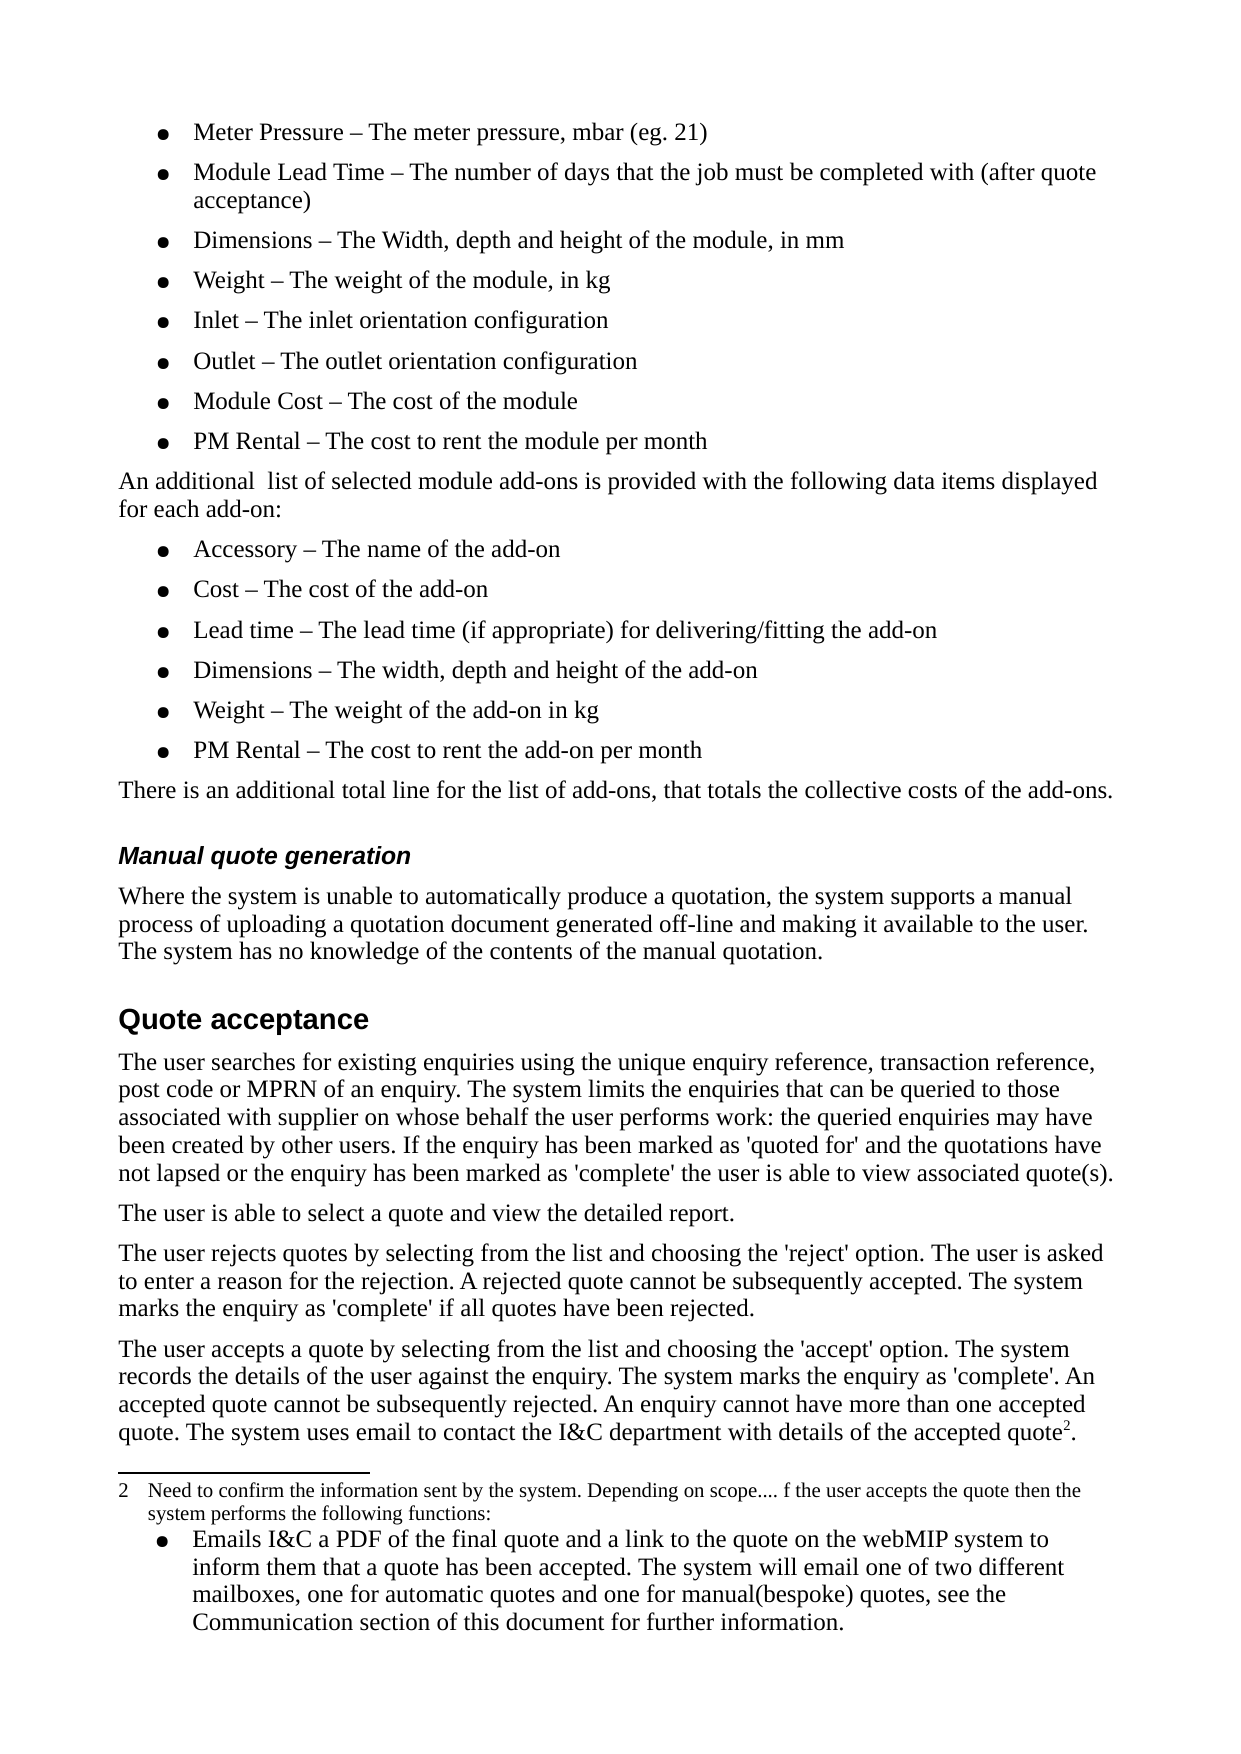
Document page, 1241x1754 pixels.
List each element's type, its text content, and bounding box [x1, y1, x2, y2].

list PM Rental – The cost to rent the add-on per month [156, 736, 1122, 764]
list Meter Pressure – The meter pressure, mbar (eg. 21) [156, 118, 1122, 146]
text The user is able to select a quote and view the detailed report. [118, 1199, 1122, 1227]
list Dimensions – The width, depth and height of the add-on [156, 656, 1122, 684]
list Weight – The weight of the add-on in kg [156, 696, 1122, 724]
list Module Lead Time – The number of days that the job must be completed with (after quote acceptance) [156, 158, 1122, 214]
list Weight – The weight of the module, in kg [156, 266, 1122, 294]
list Cost – The cost of the add-on [156, 576, 1122, 603]
list PM Rental – The cost to rent the module per month [156, 427, 1122, 455]
text Where the system is unable to automatically produce a quotation, the system supports a manual process of uploading a quotation document generated off-line and making it available to the user. The system has no knowledge of the contents of the manual quotation. [118, 882, 1122, 965]
list Accessory – The name of the add-on [156, 535, 1122, 563]
text There is an additional total line for the list of add-ons, that totals the collective costs of the add-ons. [118, 777, 1122, 804]
text The user searches for existing enquiries using the unique enquiry reference, transaction reference, post code or MPRN of an enquiry. The system limits the enquiries that can be queried to those associated with supplier on whose behalf the user performs work: the queried enquiries may have been created by other users. If the enquiry has been marked as 'quoted for' and the quotations have not lapsed or the enquiry has been marked as 'complete' the user is able to view associated quote(s). [118, 1048, 1122, 1186]
text Need to confirm the information sent by the system. Depending on scope.... f the user accepts the quote then the system performs the following functions: [118, 1479, 1122, 1525]
list Lead time – The lead time (if appropriate) for delivering/fitting the add-on [156, 616, 1122, 643]
text The user rejects quotes by selecting from the list and choosing the 'reject' option. The user is asked to enter a reason for the rejection. A rejected quote cannot be subsequently accepted. The system marks the enquiry as 'complete' if all quotes have been rejected. [118, 1239, 1122, 1322]
subtitle Quote acceptance [118, 1003, 1122, 1035]
list Inlet – The inlet orientation configuration [156, 307, 1122, 334]
list Emails I&C a PDF of the final quote and a link to the quote on the webMIP system to inform them that a quote has been accepted. The system will email one of two different mailboxes, one for automatic quotes and one for manual(bespoke) quotes, see the Communication section of this document for further information. [154, 1525, 1122, 1636]
text The user accepts a quote by selecting from the list and choosing the 'accept' option. The system records the details of the user against the enquiry. The system marks the enquiry as 'complete'. An accepted quote cannot be subsequently rejected. An enquiry cannot have more than one accepted quote. The system uses email to contact the I&C department with details of the accepted quote. [118, 1335, 1122, 1446]
subtitle Manual quote generation [118, 842, 1122, 869]
list Module Cost – The cost of the module [156, 387, 1122, 415]
list Outlet – The outlet orientation configuration [156, 347, 1122, 374]
list Dimensions – The Width, depth and height of the module, in mm [156, 226, 1122, 254]
text An additional list of selected module add-ons is provided with the following data items displayed for each add-on: [118, 467, 1122, 523]
